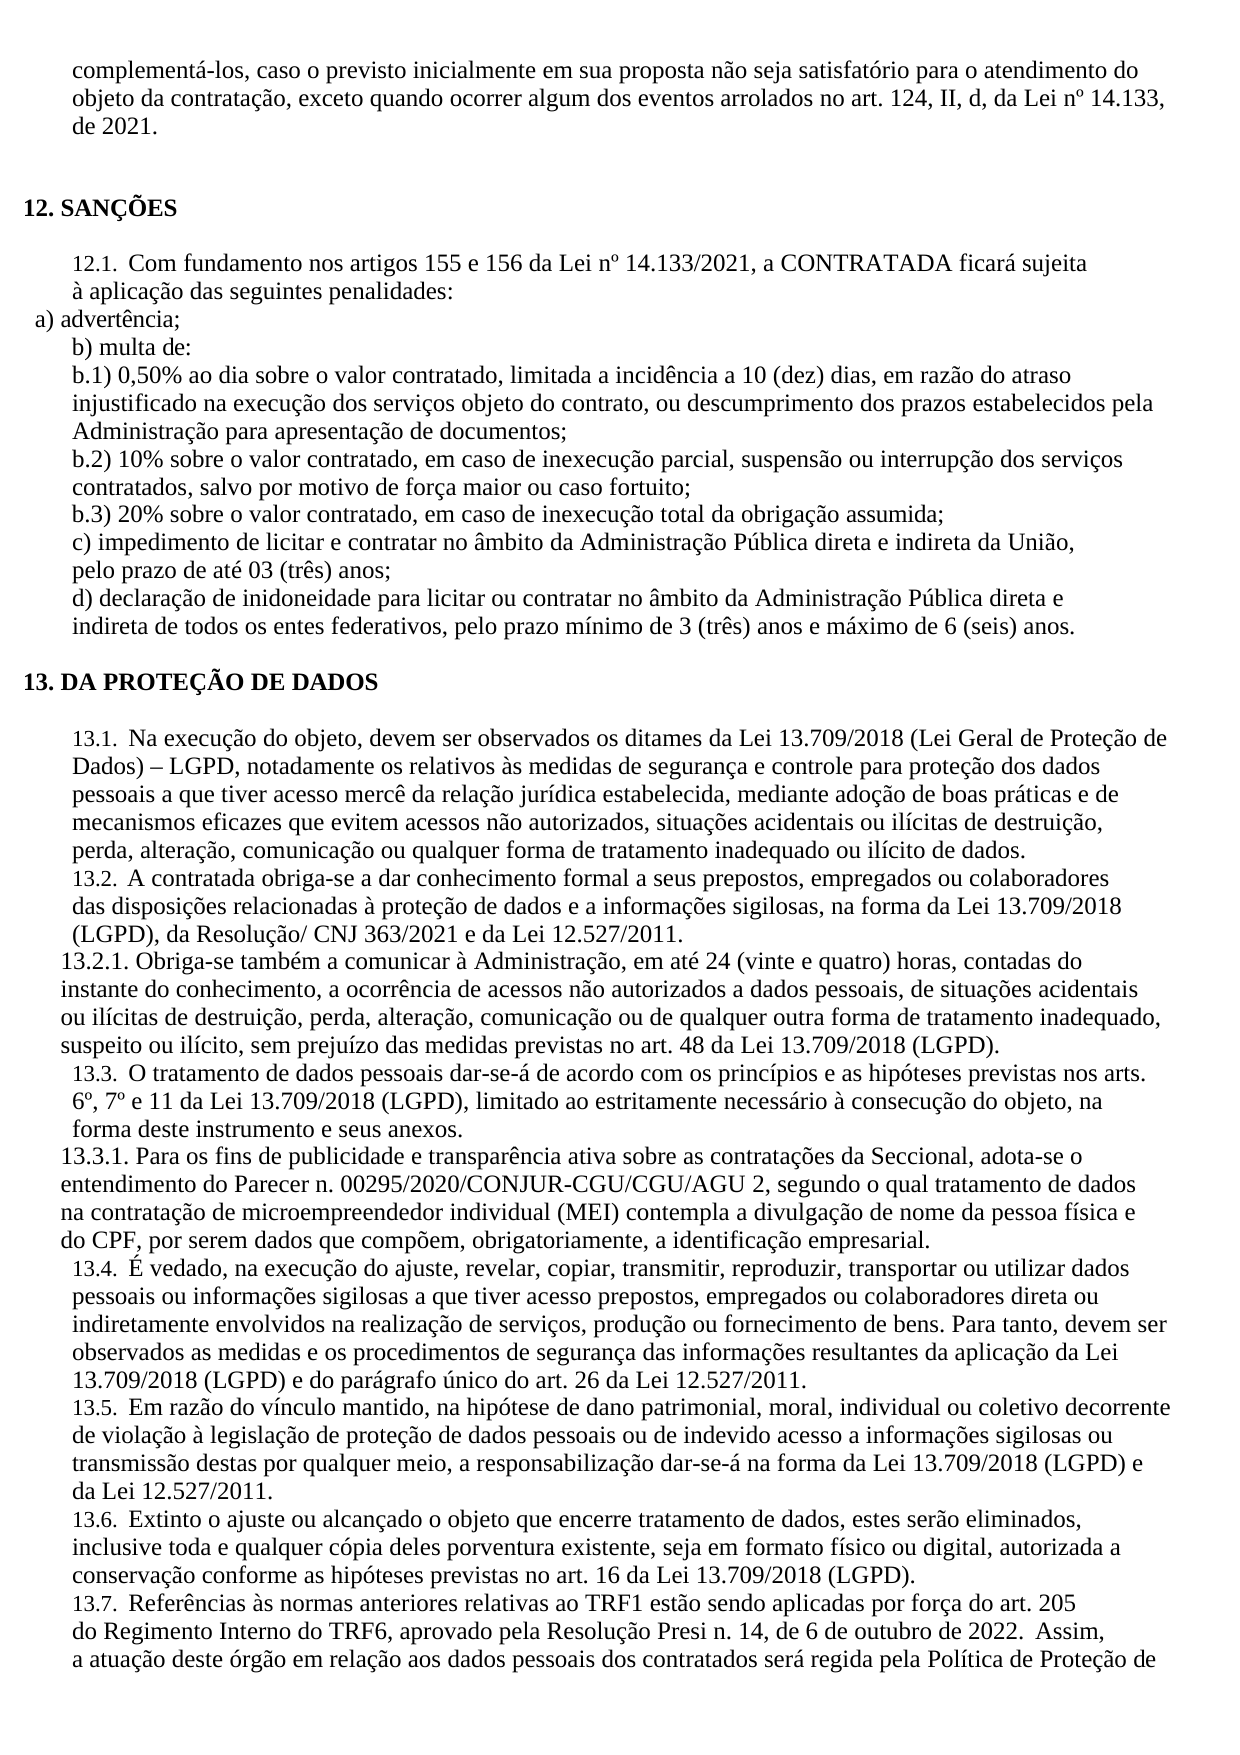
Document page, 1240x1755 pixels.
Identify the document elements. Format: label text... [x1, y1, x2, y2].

text 13.3.1. Para os fins de publicidade e transparência ativa sobre as contratações da Seccional, adota-se o entendimento do Parecer n. 00295/2020/CONJUR-CGU/CGU/AGU 2, segundo o qual tratamento de dados na contratação de microempreendedor individual (MEI) contempla a divulgação de nome da pessoa física e do CPF, por serem dados que compõem, obrigatoriamente, a identificação empresarial. [60, 1143, 1164, 1254]
text complementá-los, caso o previsto inicialmente em sua proposta não seja satisfatório para o atendimento do objeto da contratação, exceto quando ocorrer algum dos eventos arrolados no art. 124, II, d, da Lei nº 14.133, de 2021. [72, 56, 1181, 140]
list 0,50% ao dia sobre o valor contratado, limitada a incidência a 10 (dez) dias, em razão do atraso injustificado na execução dos serviços objeto do contrato, ou descumprimento dos prazos estabelecidos pela Administração para apresentação de documentos; [72, 361, 1154, 445]
list impedimento de licitar e contratar no âmbito da Administração Pública direta e indireta da União, pelo prazo de até 03 (três) anos; [72, 529, 1122, 584]
list O tratamento de dados pessoais dar-se-á de acordo com os princípios e as hipóteses previstas nos arts. 6º, 7º e 11 da Lei 13.709/2018 (LGPD), limitado ao estritamente necessário à consecução do objeto, na forma deste instrumento e seus anexos. [72, 1059, 1168, 1143]
list Com fundamento nos artigos 155 e 156 da Lei nº 14.133/2021, a CONTRATADA ficará sujeita à aplicação das seguintes penalidades: [72, 249, 1099, 305]
list multa de: [72, 333, 1181, 361]
text 13.2.1. Obriga-se também a comunicar à Administração, em até 24 (vinte e quatro) horas, contadas do instante do conhecimento, a ocorrência de acessos não autorizados a dados pessoais, de situações acidentais ou ilícitas de destruição, perda, alteração, comunicação ou de qualquer outra forma de tratamento inadequado, suspeito ou ilícito, sem prejuízo das medidas previstas no art. 48 da Lei 13.709/2018 (LGPD). [60, 947, 1164, 1059]
list Referências às normas anteriores relativas ao TRF1 estão sendo aplicadas por força do art. 205 do Regimento Interno do TRF6, aprovado pela Resolução Presi n. 14, de 6 de outubro de 2022. Assim, [72, 1589, 1107, 1644]
list advertência; [34, 305, 1181, 333]
text a atuação deste órgão em relação aos dados pessoais dos contratados será regida pela Política de Proteção de [72, 1644, 1181, 1673]
list 10% sobre o valor contratado, em caso de inexecução parcial, suspensão ou interrupção dos serviços contratados, salvo por motivo de força maior ou caso fortuito; [72, 445, 1123, 501]
list Na execução do objeto, devem ser observados os ditames da Lei 13.709/2018 (Lei Geral de Proteção de Dados) – LGPD, notadamente os relativos às medidas de segurança e controle para proteção dos dados pessoais a que tiver acesso mercê da relação jurídica estabelecida, mediante adoção de boas práticas e de mecanismos eficazes que evitem acessos não autorizados, situações acidentais ou ilícitas de destruição, perda, alteração, comunicação ou qualquer forma de tratamento inadequado ou ilícito de dados. [72, 724, 1167, 864]
subtitle DA PROTEÇÃO DE DADOS [23, 667, 1181, 696]
list Em razão do vínculo mantido, na hipótese de dano patrimonial, moral, individual ou coletivo decorrente de violação à legislação de proteção de dados pessoais ou de indevido acesso a informações sigilosas ou transmissão destas por qualquer meio, a responsabilização dar-se-á na forma da Lei 13.709/2018 (LGPD) e da Lei 12.527/2011. [72, 1394, 1171, 1505]
list Extinto o ajuste ou alcançado o objeto que encerre tratamento de dados, estes serão eliminados, inclusive toda e qualquer cópia deles porventura existente, seja em formato físico ou digital, autorizada a conservação conforme as hipóteses previstas no art. 16 da Lei 13.709/2018 (LGPD). [72, 1505, 1121, 1589]
list É vedado, na execução do ajuste, revelar, copiar, transmitir, reproduzir, transportar ou utilizar dados pessoais ou informações sigilosas a que tiver acesso prepostos, empregados ou colaboradores direta ou indiretamente envolvidos na realização de serviços, produção ou fornecimento de bens. Para tanto, devem ser observados as medidas e os procedimentos de segurança das informações resultantes da aplicação da Lei 13.709/2018 (LGPD) e do parágrafo único do art. 26 da Lei 12.527/2011. [72, 1254, 1167, 1394]
list A contratada obriga-se a dar conhecimento formal a seus prepostos, empregados ou colaboradores das disposições relacionadas à proteção de dados e a informações sigilosas, na forma da Lei 13.709/2018 (LGPD), da Resolução/ CNJ 363/2021 e da Lei 12.527/2011. [72, 864, 1148, 947]
list 20% sobre o valor contratado, em caso de inexecução total da obrigação assumida; [72, 501, 1181, 528]
subtitle SANÇÕES [23, 193, 1181, 221]
list declaração de inidoneidade para licitar ou contratar no âmbito da Administração Pública direta e indireta de todos os entes federativos, pelo prazo mínimo de 3 (três) anos e máximo de 6 (seis) anos. [72, 584, 1145, 640]
